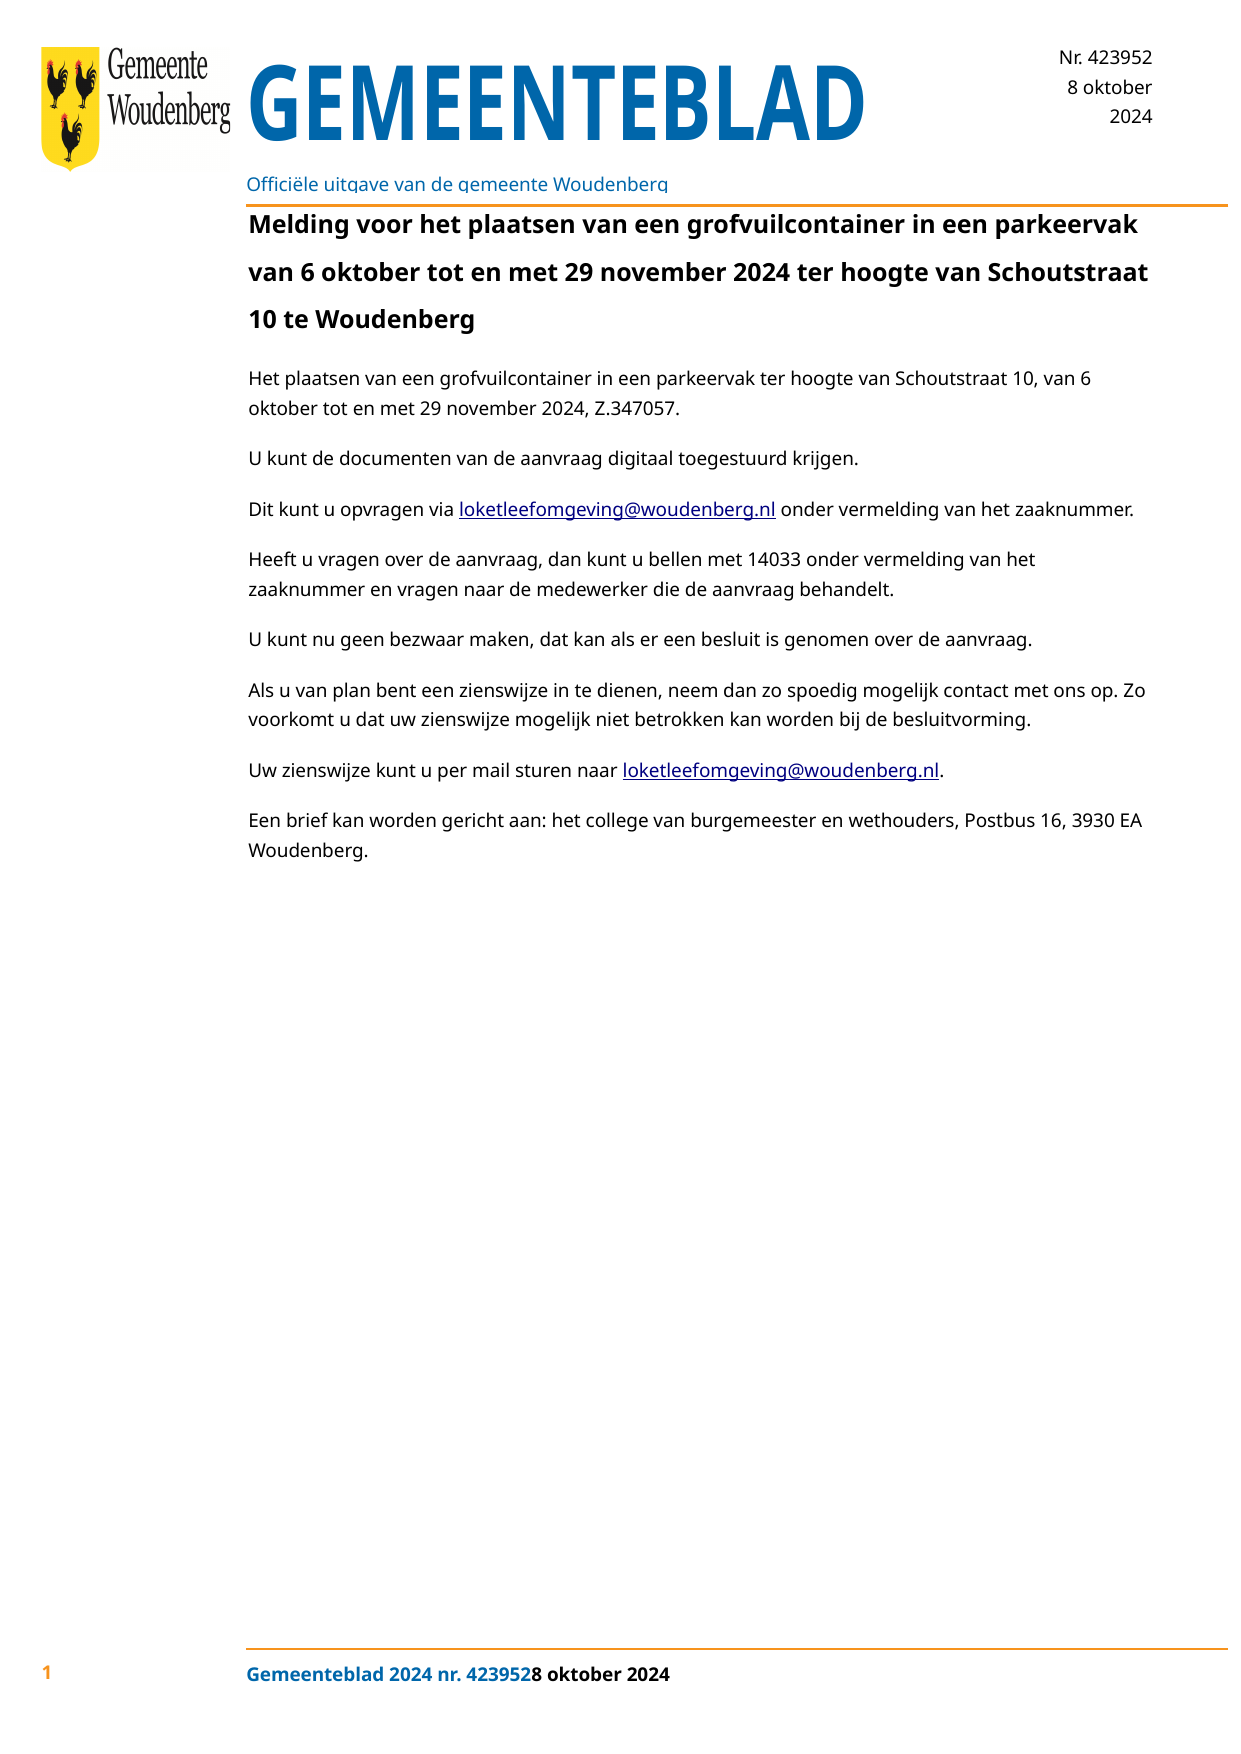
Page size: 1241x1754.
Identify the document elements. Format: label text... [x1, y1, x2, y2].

text Uw zienswijze kunt u per mail sturen naar loketleefomgeving@woudenberg.nl. [248, 757, 1152, 782]
text Een brief kan worden gericht aan: het college van burgemeester en wethouders, Postbus 16, 3930 EA Woudenberg. [248, 807, 1152, 862]
text U kunt de documenten van de aanvraag digitaal toegestuurd krijgen. [248, 446, 1152, 471]
text Melding voor het plaatsen van een grofvuilcontainer in een parkeervak van 6 oktober tot en met 29 november 2024 ter hoogte van Schoutstraat 10 te Woudenberg [248, 207, 1152, 336]
text Als u van plan bent een zienswijze in te dienen, neem dan zo spoedig mogelijk contact met ons op. Zo voorkomt u dat uw zienswijze mogelijk niet betrokken kan worden bij de besluitvorming. [248, 677, 1152, 732]
text Het plaatsen van een grofvuilcontainer in een parkeervak ter hoogte van Schoutstraat 10, van 6 oktober tot en met 29 november 2024, Z.347057. [248, 366, 1152, 421]
text Heeft u vragen over de aanvraag, dan kunt u bellen met 14033 onder vermelding van het zaaknummer en vragen naar de medewerker die de aanvraag behandelt. [248, 546, 1152, 602]
text Dit kunt u opvragen via loketleefomgeving@woudenberg.nl onder vermelding van het zaaknummer. [248, 496, 1152, 522]
text U kunt nu geen bezwaar maken, dat kan als er een besluit is genomen over de aanvraag. [248, 626, 1152, 652]
picture [41, 47, 231, 172]
